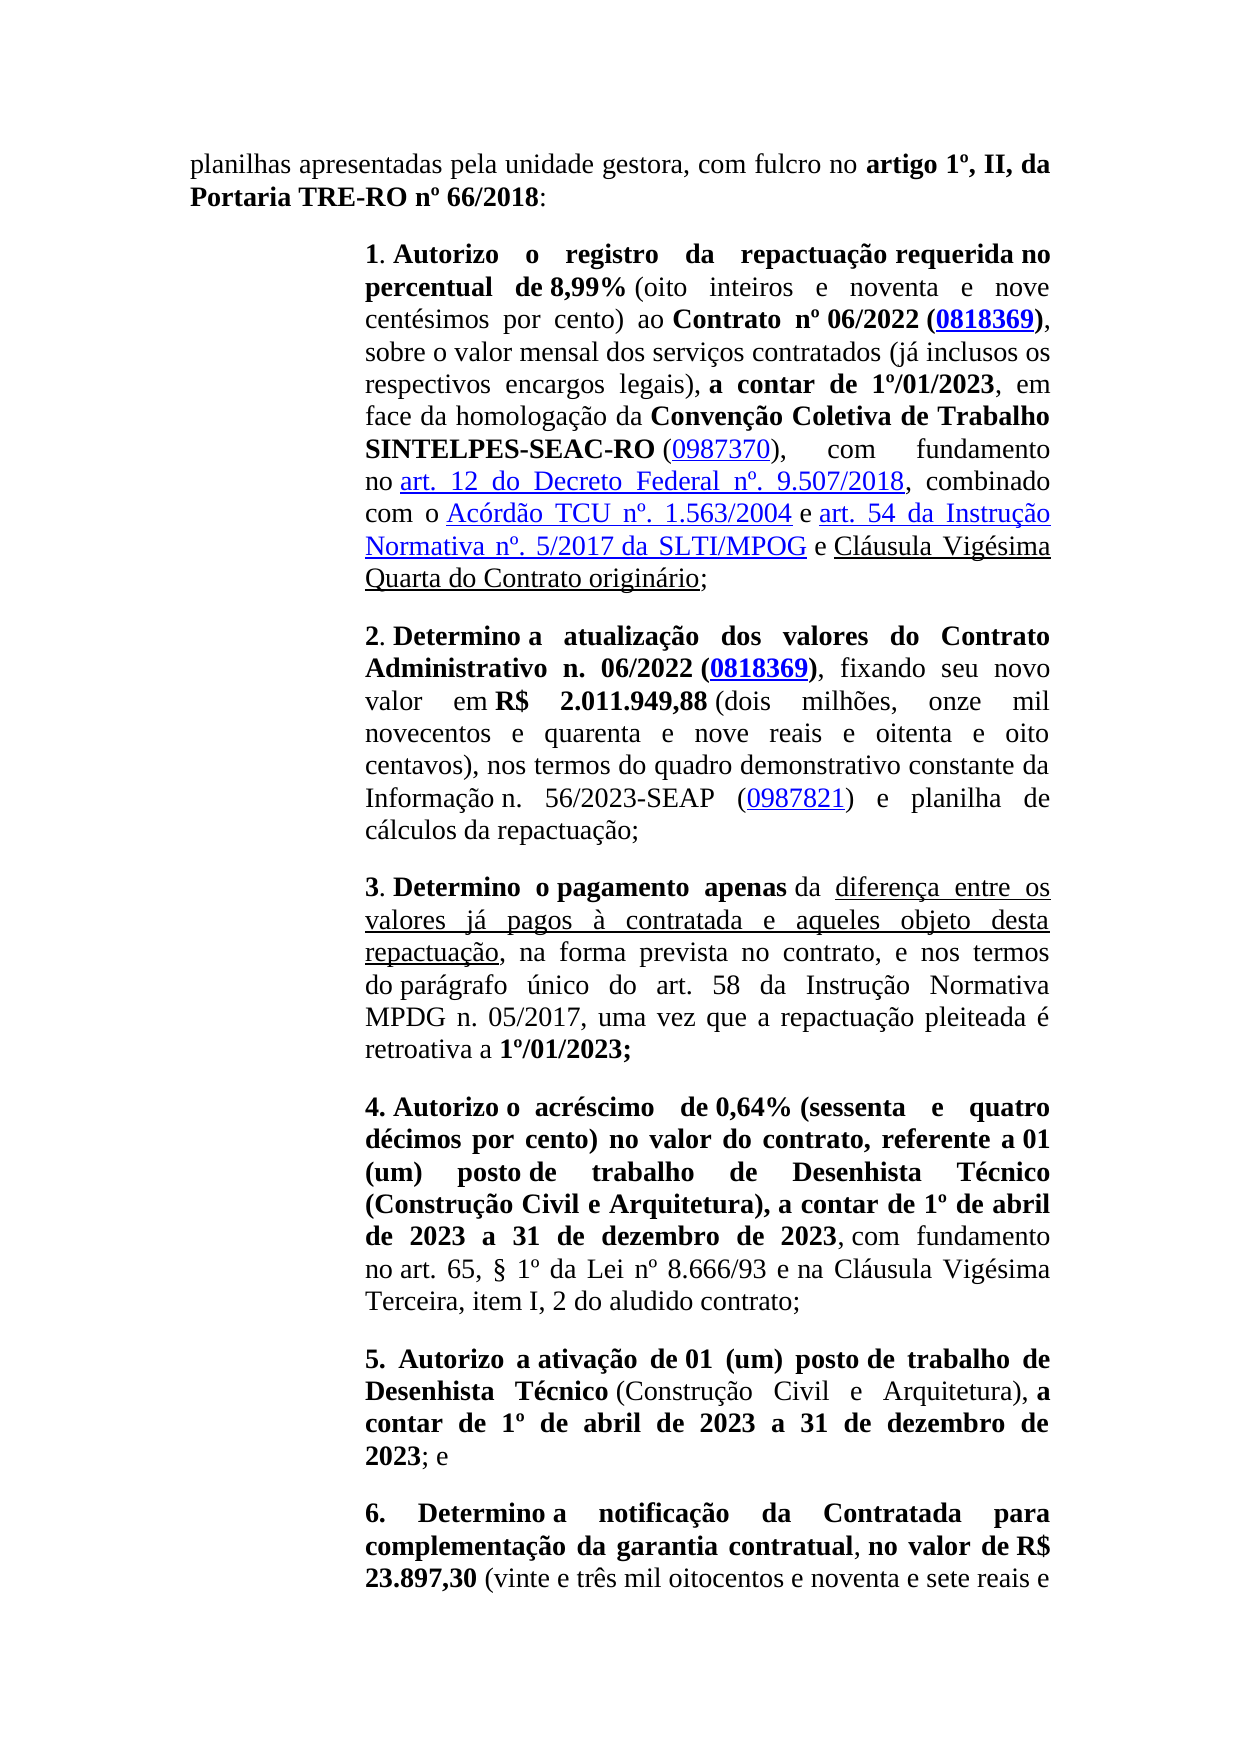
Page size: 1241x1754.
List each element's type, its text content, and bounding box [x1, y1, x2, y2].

text 3. Determino o pagamento apenas da diferença entre os valores já pagos à contratada e aqueles objeto desta repactuação, na forma prevista no contrato, e nos termos do parágrafo único do art. 58 da Instrução Normativa MPDG n. 05/2017, uma vez que a repactuação pleiteada é retroativa a 1º/01/2023; [365, 871, 1051, 1065]
text 2. Determino a atualização dos valores do Contrato Administrativo n. 06/2022 (0818369), fixando seu novo valor em R$ 2.011.949,88 (dois milhões, onze mil novecentos e quarenta e nove reais e oitenta e oito centavos), nos termos do quadro demonstrativo constante da Informação n. 56/2023-SEAP (0987821) e planilha de cálculos da repactuação; [365, 619, 1051, 846]
text 1. Autorizo o registro da repactuação requerida no percentual de 8,99% (oito inteiros e noventa e nove centésimos por cento) ao Contrato nº 06/2022 (0818369), sobre o valor mensal dos serviços contratados (já inclusos os respectivos encargos legais), a contar de 1º/01/2023, em face da homologação da Convenção Coletiva de Trabalho SINTELPES-SEAC-RO (0987370), com fundamento no art. 12 do Decreto Federal nº. 9.507/2018, combinado com o Acórdão TCU nº. 1.563/2004 e art. 54 da Instrução Normativa nº. 5/2017 da SLTI/MPOG e Cláusula Vigésima Quarta do Contrato originário; [365, 237, 1051, 594]
text planilhas apresentadas pela unidade gestora, com fulcro no artigo 1º, II, da Portaria TRE-RO nº 66/2018: [190, 148, 1051, 212]
text 6. Determino a notificação da Contratada para complementação da garantia contratual, no valor de R$ 23.897,30 (vinte e três mil oitocentos e noventa e sete reais e [365, 1496, 1051, 1593]
text 5. Autorizo a ativação de 01 (um) posto de trabalho de Desenhista Técnico (Construção Civil e Arquitetura), a contar de 1º de abril de 2023 a 31 de dezembro de 2023; e [365, 1342, 1051, 1471]
text 4. Autorizo o acréscimo de 0,64% (sessenta e quatro décimos por cento)​ no valor do contrato, referente a 01 (um) posto de trabalho de Desenhista Técnico (Construção Civil e Arquitetura), a contar de 1º de abril de 2023 a 31 de dezembro de 2023, com fundamento no art. 65, § 1º da Lei nº 8.666/93 e na Cláusula Vigésima Terceira, item I, 2 do aludido contrato; [365, 1090, 1051, 1317]
